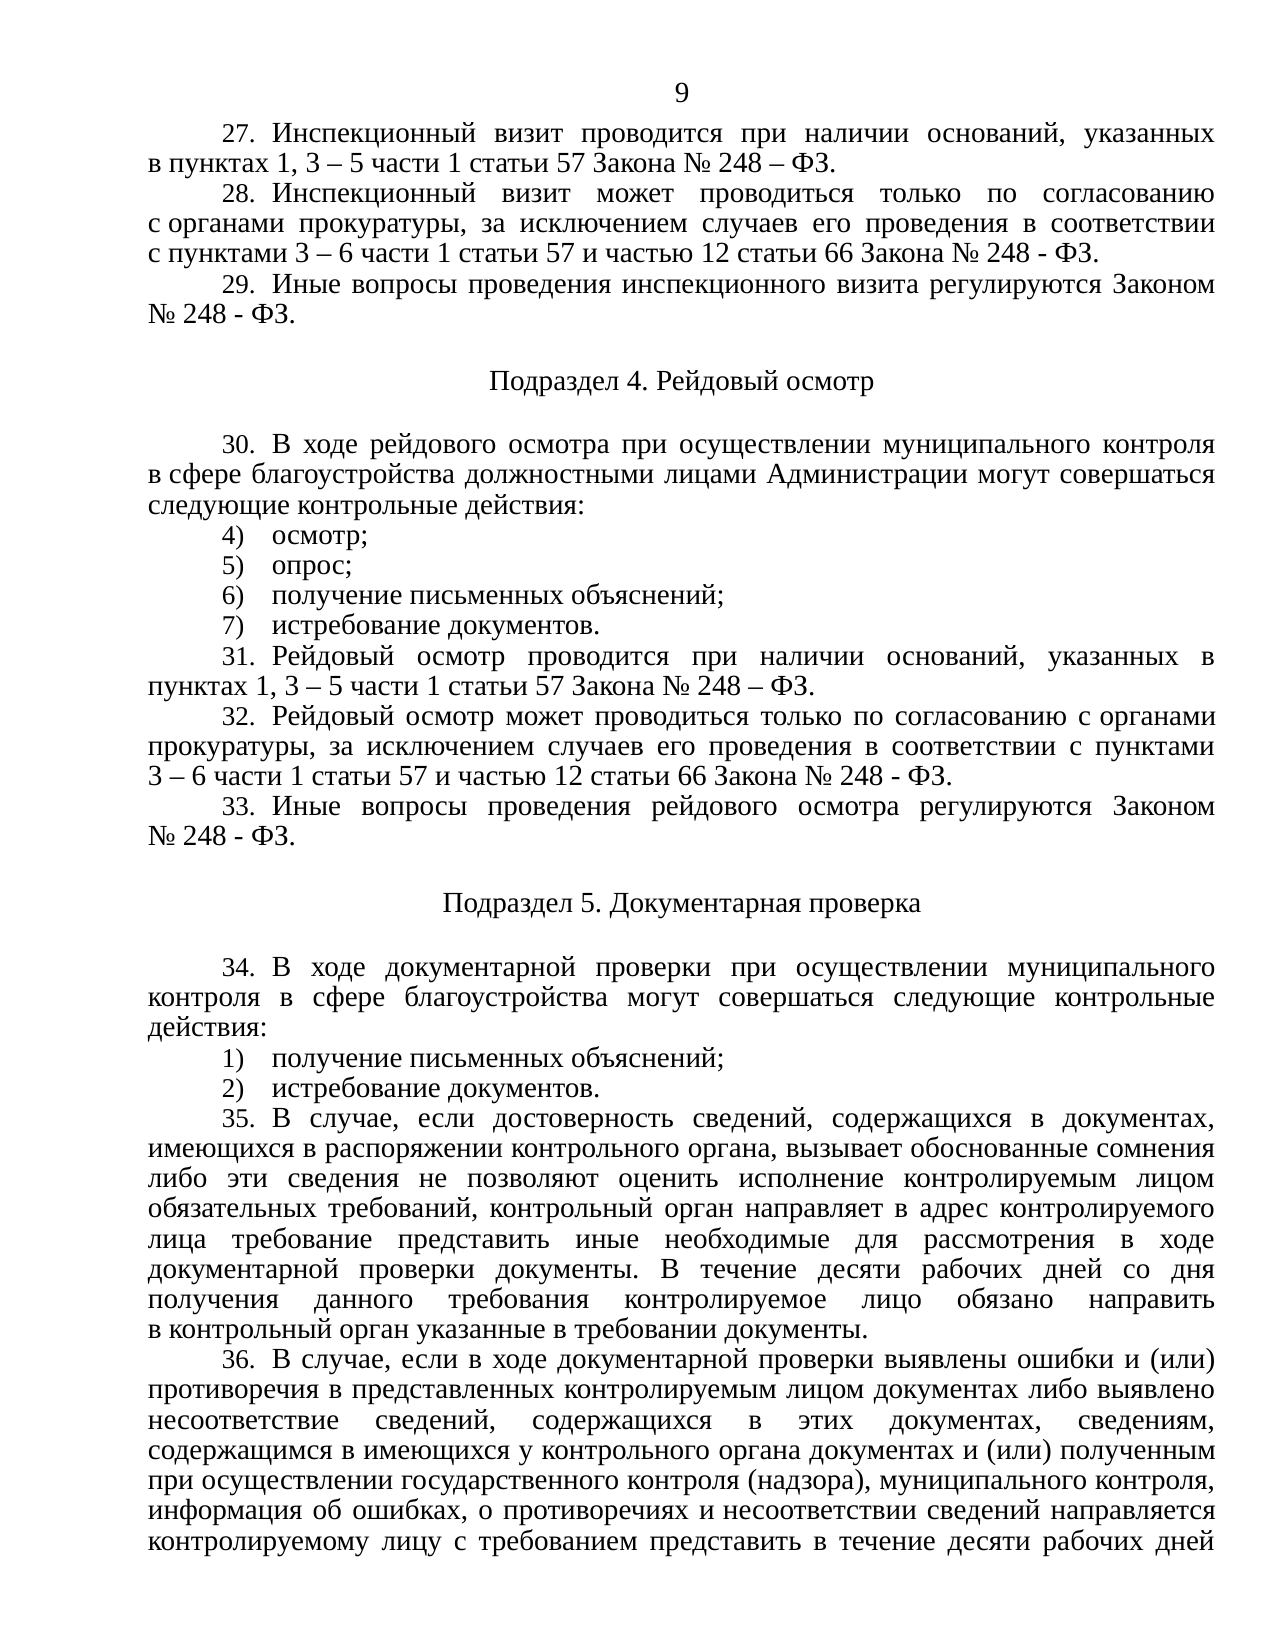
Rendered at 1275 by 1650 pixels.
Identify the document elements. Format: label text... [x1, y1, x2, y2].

list осмотр; [148, 520, 1216, 551]
list опрос; [148, 551, 1216, 581]
text Подраздел 5. Документарная проверка [148, 886, 1216, 919]
list истребование документов. [148, 1073, 1216, 1103]
list Инспекционный визит может проводиться только по согласованию с органами прокуратуры, за исключением случаев его проведения в соответствии с пунктами 3 – 6 части 1 статьи 57 и частью 12 статьи 66 Закона № 248 - ФЗ. [148, 178, 1216, 269]
list получение письменных объяснений; [148, 581, 1216, 611]
list В случае, если достоверность сведений, содержащихся в документах, имеющихся в распоряжении контрольного органа, вызывает обоснованные сомнения либо эти сведения не позволяют оценить исполнение контролируемым лицом обязательных требований, контрольный орган направляет в адрес контролируемого лица требование представить иные необходимые для рассмотрения в ходе документарной проверки документы. В течение десяти рабочих дней со дня получения данного требования контролируемое лицо обязано направить в контрольный орган указанные в требовании документы. [148, 1103, 1216, 1345]
list Иные вопросы проведения инспекционного визита регулируются Законом № 248 - ФЗ. [148, 269, 1216, 329]
list В ходе документарной проверки при осуществлении муниципального контроля в сфере благоустройства могут совершаться следующие контрольные действия: [148, 953, 1216, 1043]
list Инспекционный визит проводится при наличии оснований, указанных в пунктах 1, 3 – 5 части 1 статьи 57 Закона № 248 – ФЗ. [148, 118, 1216, 178]
list истребование документов. [148, 611, 1216, 641]
list В случае, если в ходе документарной проверки выявлены ошибки и (или) противоречия в представленных контролируемым лицом документах либо выявлено несоответствие сведений, содержащихся в этих документах, сведениям, содержащимся в имеющихся у контрольного органа документах и (или) полученным при осуществлении государственного контроля (надзора), муниципального контроля, информация об ошибках, о противоречиях и несоответствии сведений направляется контролируемому лицу с требованием представить в течение десяти рабочих дней [148, 1345, 1216, 1556]
list В ходе рейдового осмотра при осуществлении муниципального контроля в сфере благоустройства должностными лицами Администрации могут совершаться следующие контрольные действия: [148, 430, 1216, 520]
list Иные вопросы проведения рейдового осмотра регулируются Законом № 248 - ФЗ. [148, 792, 1216, 852]
list Рейдовый осмотр проводится при наличии оснований, указанных в пунктах 1, 3 – 5 части 1 статьи 57 Закона № 248 – ФЗ. [148, 641, 1216, 701]
text Подраздел 4. Рейдовый осмотр [148, 363, 1216, 396]
list получение письменных объяснений; [148, 1043, 1216, 1073]
list Рейдовый осмотр может проводиться только по согласованию с органами прокуратуры, за исключением случаев его проведения в соответствии с пунктами 3 – 6 части 1 статьи 57 и частью 12 статьи 66 Закона № 248 - ФЗ. [148, 701, 1216, 792]
